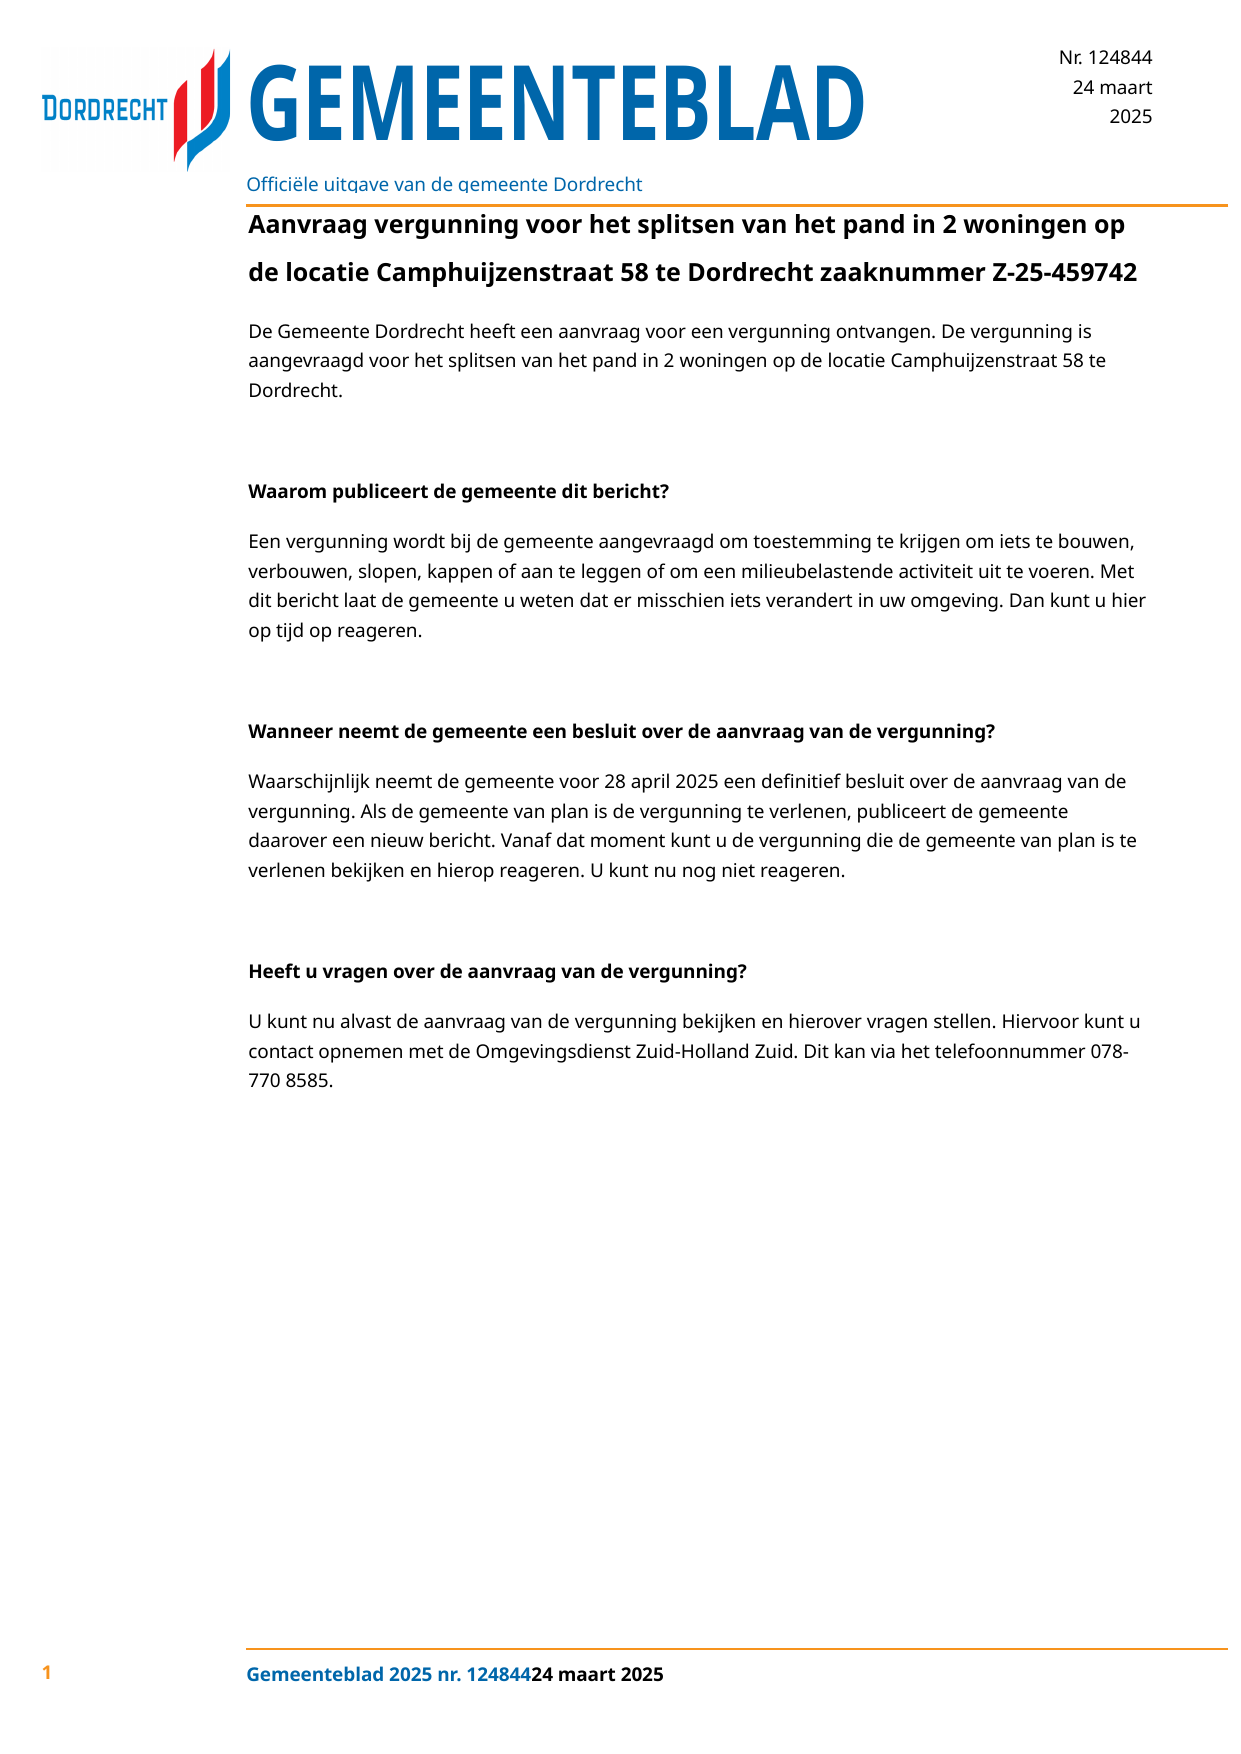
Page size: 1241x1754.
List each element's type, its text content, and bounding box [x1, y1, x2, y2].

text Wanneer neemt de gemeente een besluit over de aanvraag van de vergunning? [248, 718, 1152, 744]
text De Gemeente Dordrecht heeft een aanvraag voor een vergunning ontvangen. De vergunning is aangevraagd voor het splitsen van het pand in 2 woningen op de locatie Camphuijzenstraat 58 te Dordrecht. [248, 318, 1152, 403]
picture [41, 47, 231, 172]
text U kunt nu alvast de aanvraag van de vergunning bekijken en hierover vragen stellen. Hiervoor kunt u contact opnemen met de Omgevingsdienst Zuid-Holland Zuid. Dit kan via het telefoonnummer 078-770 8585. [248, 1008, 1152, 1093]
text Waarschijnlijk neemt de gemeente voor 28 april 2025 een definitief besluit over de aanvraag van de vergunning. Als de gemeente van plan is de vergunning te verlenen, publiceert de gemeente daarover een nieuw bericht. Vanaf dat moment kunt u de vergunning die de gemeente van plan is te verlenen bekijken en hierop reageren. U kunt nu nog niet reageren. [248, 768, 1152, 883]
text Heeft u vragen over de aanvraag van de vergunning? [248, 958, 1152, 984]
text Een vergunning wordt bij de gemeente aangevraagd om toestemming te krijgen om iets te bouwen, verbouwen, slopen, kappen of aan te leggen of om een milieubelastende activiteit uit te voeren. Met dit bericht laat de gemeente u weten dat er misschien iets verandert in uw omgeving. Dan kunt u hier op tijd op reageren. [248, 528, 1152, 643]
text Aanvraag vergunning voor het splitsen van het pand in 2 woningen op de locatie Camphuijzenstraat 58 te Dordrecht zaaknummer Z-25-459742 [248, 207, 1152, 288]
text Waarom publiceert de gemeente dit bericht? [248, 478, 1152, 504]
